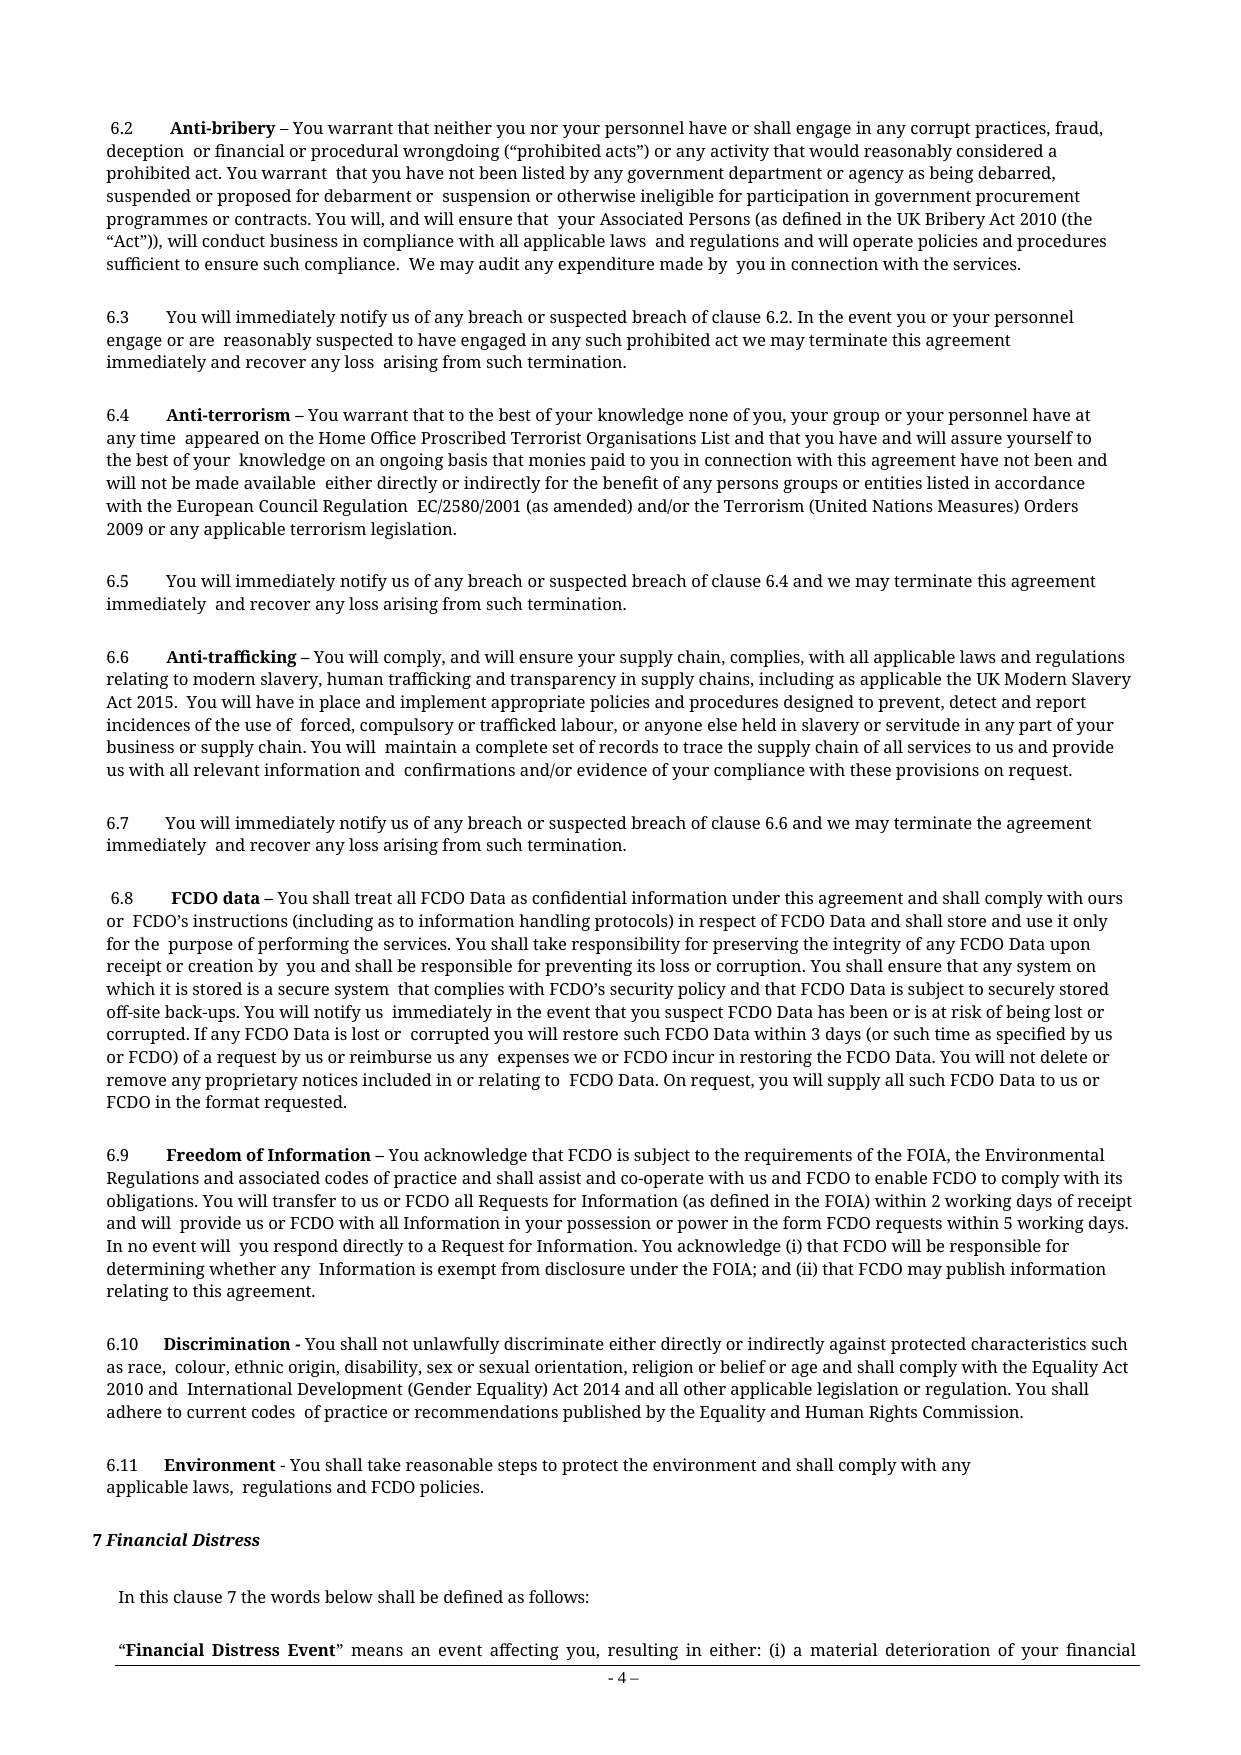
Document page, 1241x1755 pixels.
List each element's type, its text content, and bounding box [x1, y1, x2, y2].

text “Financial Distress Event” means an event affecting you, resulting in either: (i) a material deterioration of your financial [118, 1638, 1138, 1661]
subtitle Financial Distress [93, 1529, 1159, 1552]
list Discrimination - You shall not unlawfully discriminate either directly or indirectly against protected characteristics such as race, colour, ethnic origin, disability, sex or sexual orientation, religion or belief or age and shall comply with the Equality Act 2010 and International Development (Gender Equality) Act 2014 and all other applicable legislation or regulation. You shall adhere to current codes of practice or recommendations published by the Equality and Human Rights Commission. [106, 1333, 1135, 1423]
list You will immediately notify us of any breach or suspected breach of clause 6.6 and we may terminate the agreement immediately and recover any loss arising from such termination. [106, 811, 1122, 857]
text In this clause 7 the words below shall be defined as follows: [118, 1586, 1159, 1608]
list Environment - You shall take reasonable steps to protect the environment and shall comply with any applicable laws, regulations and FCDO policies. [106, 1453, 1051, 1499]
list Anti-trafficking – You will comply, and will ensure your supply chain, complies, with all applicable laws and regulations relating to modern slavery, human trafficking and transparency in supply chains, including as applicable the UK Modern Slavery Act 2015. You will have in place and implement appropriate policies and procedures designed to prevent, detect and report incidences of the use of forced, compulsory or trafficked labour, or anyone else held in slavery or servitude in any part of your business or supply chain. You will maintain a complete set of records to trace the supply chain of all services to us and provide us with all relevant information and confirmations and/or evidence of your compliance with these provisions on request. [106, 645, 1134, 781]
list You will immediately notify us of any breach or suspected breach of clause 6.2. In the event you or your personnel engage or are reasonably suspected to have engaged in any such prohibited act we may terminate this agreement immediately and recover any loss arising from such termination. [106, 305, 1114, 373]
list Anti-terrorism – You warrant that to the best of your knowledge none of you, your group or your personnel have at any time appeared on the Home Office Proscribed Terrorist Organisations List and that you have and will assure yourself to the best of your knowledge on an ongoing basis that monies paid to you in connection with this agreement have not been and will not be made available either directly or indirectly for the benefit of any persons groups or entities listed in accordance with the European Council Regulation EC/2580/2001 (as amended) and/or the Terrorism (United Nations Measures) Orders 2009 or any applicable terrorism legislation. [106, 404, 1112, 540]
list FCDO data – You shall treat all FCDO Data as confidential information under this agreement and shall comply with ours or FCDO’s instructions (including as to information handling protocols) in respect of FCDO Data and shall store and use it only for the purpose of performing the services. You shall take responsibility for preserving the integrity of any FCDO Data upon receipt or creation by you and shall be responsible for preventing its loss or corruption. You shall ensure that any system on which it is stored is a secure system that complies with FCDO’s security policy and that FCDO Data is subject to securely stored off-site back-ups. You will notify us immediately in the event that you suspect FCDO Data has been or is at risk of being lost or corrupted. If any FCDO Data is lost or corrupted you will restore such FCDO Data within 3 days (or such time as specified by us or FCDO) of a request by us or reimburse us any expenses we or FCDO incur in restoring the FCDO Data. You will not delete or remove any proprietary notices included in or relating to FCDO Data. On request, you will supply all such FCDO Data to us or FCDO in the format requested. [106, 887, 1131, 1114]
list You will immediately notify us of any breach or suspected breach of clause 6.4 and we may terminate this agreement immediately and recover any loss arising from such termination. [106, 570, 1127, 615]
list Freedom of Information – You acknowledge that FCDO is subject to the requirements of the FOIA, the Environmental Regulations and associated codes of practice and shall assist and co-operate with us and FCDO to enable FCDO to comply with its obligations. You will transfer to us or FCDO all Requests for Information (as defined in the FOIA) within 2 working days of receipt and will provide us or FCDO with all Information in your possession or power in the form FCDO requests within 5 working days. In no event will you respond directly to a Request for Information. You acknowledge (i) that FCDO will be responsible for determining whether any Information is exempt from disclosure under the FOIA; and (ii) that FCDO may publish information relating to this agreement. [106, 1144, 1136, 1303]
list Anti-bribery – You warrant that neither you nor your personnel have or shall engage in any corrupt practices, fraud, deception or financial or procedural wrongdoing (“prohibited acts”) or any activity that would reasonably considered a prohibited act. You warrant that you have not been listed by any government department or agency as being debarred, suspended or proposed for debarment or suspension or otherwise ineligible for participation in government procurement programmes or contracts. You will, and will ensure that your Associated Persons (as defined in the UK Bribery Act 2010 (the “Act”)), will conduct business in compliance with all applicable laws and regulations and will operate policies and procedures sufficient to ensure such compliance. We may audit any expenditure made by you in connection with the services. [106, 117, 1124, 276]
